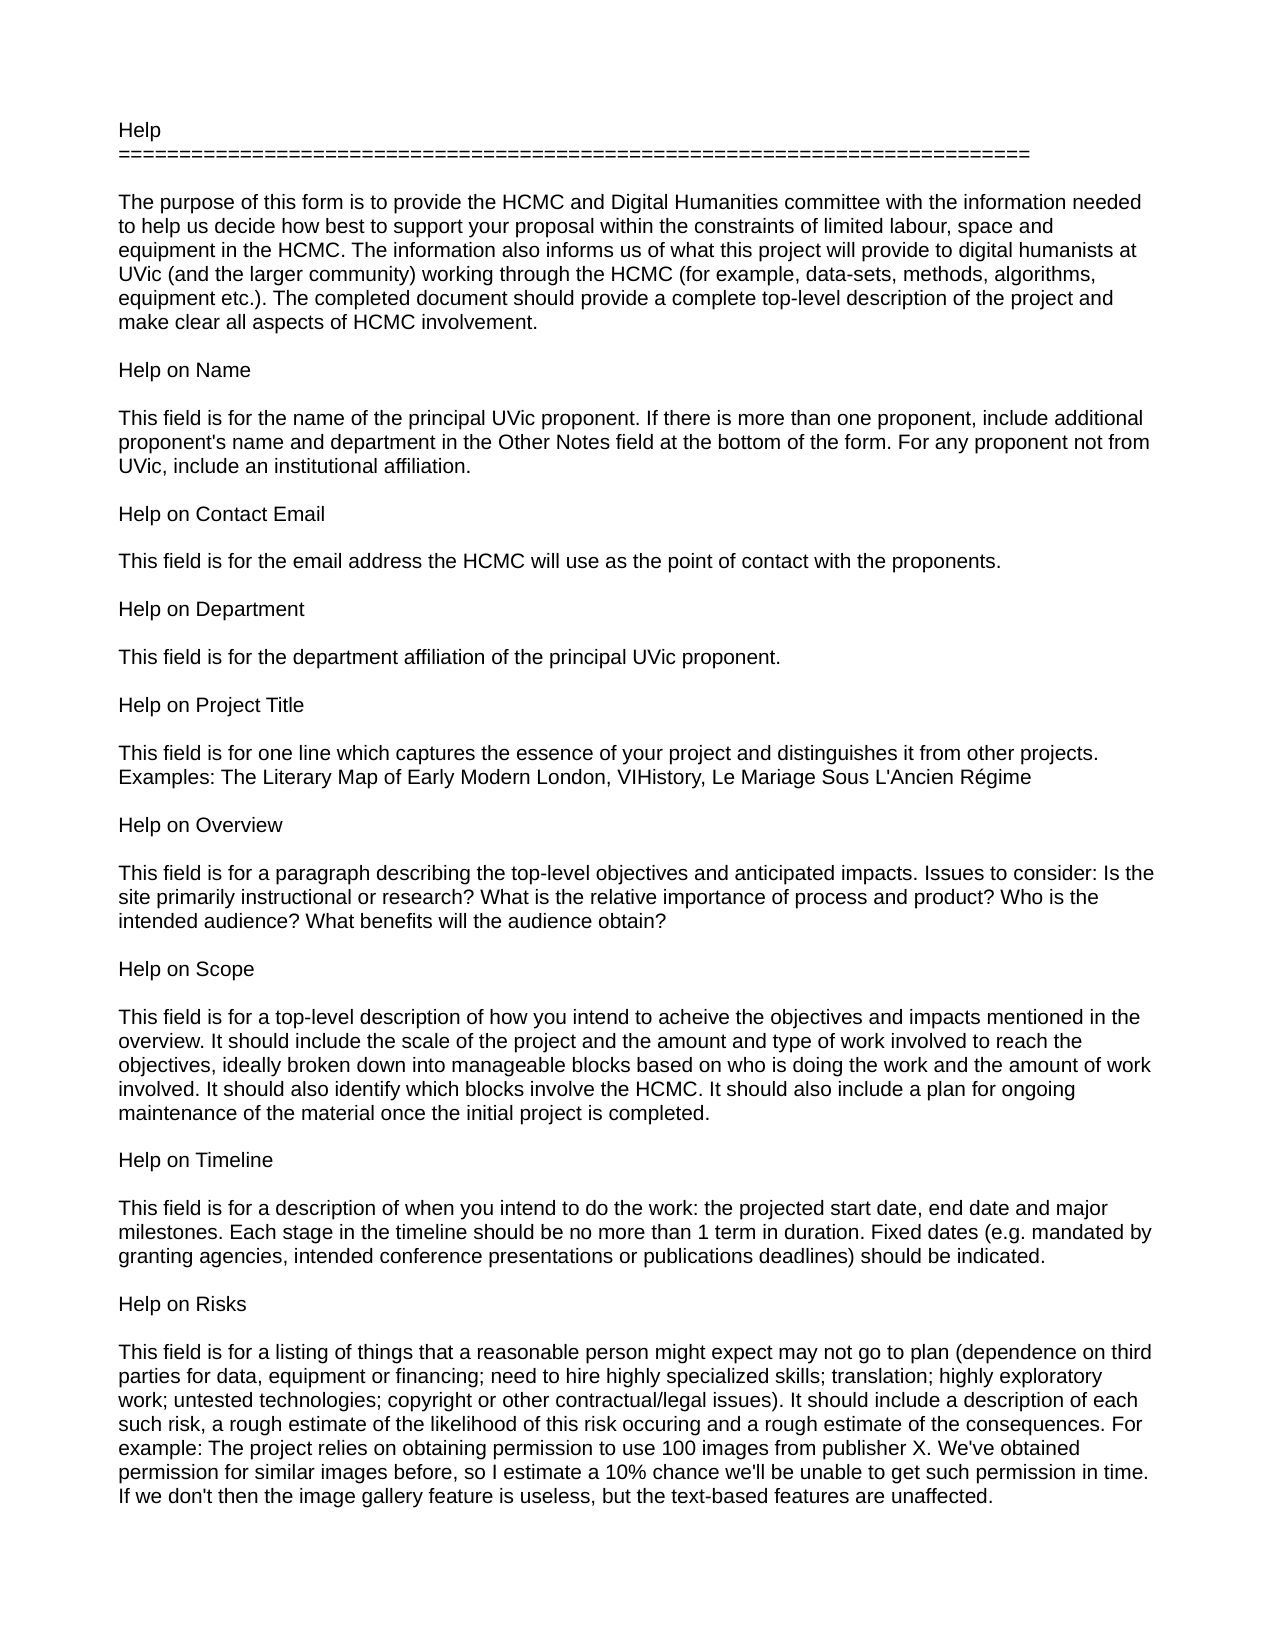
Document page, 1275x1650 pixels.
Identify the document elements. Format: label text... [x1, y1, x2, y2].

text Help on Risks [118, 1292, 1157, 1316]
text This field is for a listing of things that a reasonable person might expect may not go to plan (dependence on third parties for data, equipment or financing; need to hire highly specialized skills; translation; highly exploratory work; untested technologies; copyright or other contractual/legal issues). It should include a description of each such risk, a rough estimate of the likelihood of this risk occuring and a rough estimate of the consequences. For example: The project relies on obtaining permission to use 100 images from publisher X. We've obtained permission for similar images before, so I estimate a 10% chance we'll be unable to get such permission in time. If we don't then the image gallery feature is useless, but the text-based features are unaffected. [118, 1340, 1157, 1508]
text Help on Name [118, 358, 1157, 382]
text Help [118, 118, 1157, 142]
text This field is for the name of the principal UVic proponent. If there is more than one proponent, include additional proponent's name and department in the Other Notes field at the bottom of the form. For any proponent not from UVic, include an institutional affiliation. [118, 406, 1157, 477]
text Help on Project Title [118, 693, 1157, 717]
text Help on Timeline [118, 1148, 1157, 1172]
text This field is for one line which captures the essence of your project and distinguishes it from other projects. Examples: The Literary Map of Early Modern London, VIHistory, Le Mariage Sous L'Ancien Régime [118, 741, 1157, 789]
text This field is for a paragraph describing the top-level objectives and anticipated impacts. Issues to consider: Is the site primarily instructional or research? What is the relative importance of process and product? Who is the intended audience? What benefits will the audience obtain? [118, 861, 1157, 933]
text Help on Overview [118, 813, 1157, 837]
text Help on Contact Email [118, 501, 1157, 525]
text The purpose of this form is to provide the HCMC and Digital Humanities committee with the information needed to help us decide how best to support your proposal within the constraints of limited labour, space and equipment in the HCMC. The information also informs us of what this project will provide to digital humanists at UVic (and the larger community) working through the HCMC (for example, data-sets, methods, algorithms, equipment etc.). The completed document should provide a complete top-level description of the project and make clear all aspects of HCMC involvement. [118, 190, 1157, 334]
text =========================================================================== [118, 142, 1157, 166]
text Help on Scope [118, 957, 1157, 981]
text Help on Department [118, 597, 1157, 621]
text This field is for the email address the HCMC will use as the point of contact with the proponents. [118, 549, 1157, 573]
text This field is for a top-level description of how you intend to acheive the objectives and impacts mentioned in the overview. It should include the scale of the project and the amount and type of work involved to reach the objectives, ideally broken down into manageable blocks based on who is doing the work and the amount of work involved. It should also identify which blocks involve the HCMC. It should also include a plan for ongoing maintenance of the material once the initial project is completed. [118, 1004, 1157, 1124]
text This field is for a description of when you intend to do the work: the projected start date, end date and major milestones. Each stage in the timeline should be no more than 1 term in duration. Fixed dates (e.g. mandated by granting agencies, intended conference presentations or publications deadlines) should be indicated. [118, 1196, 1157, 1268]
text This field is for the department affiliation of the principal UVic proponent. [118, 645, 1157, 669]
